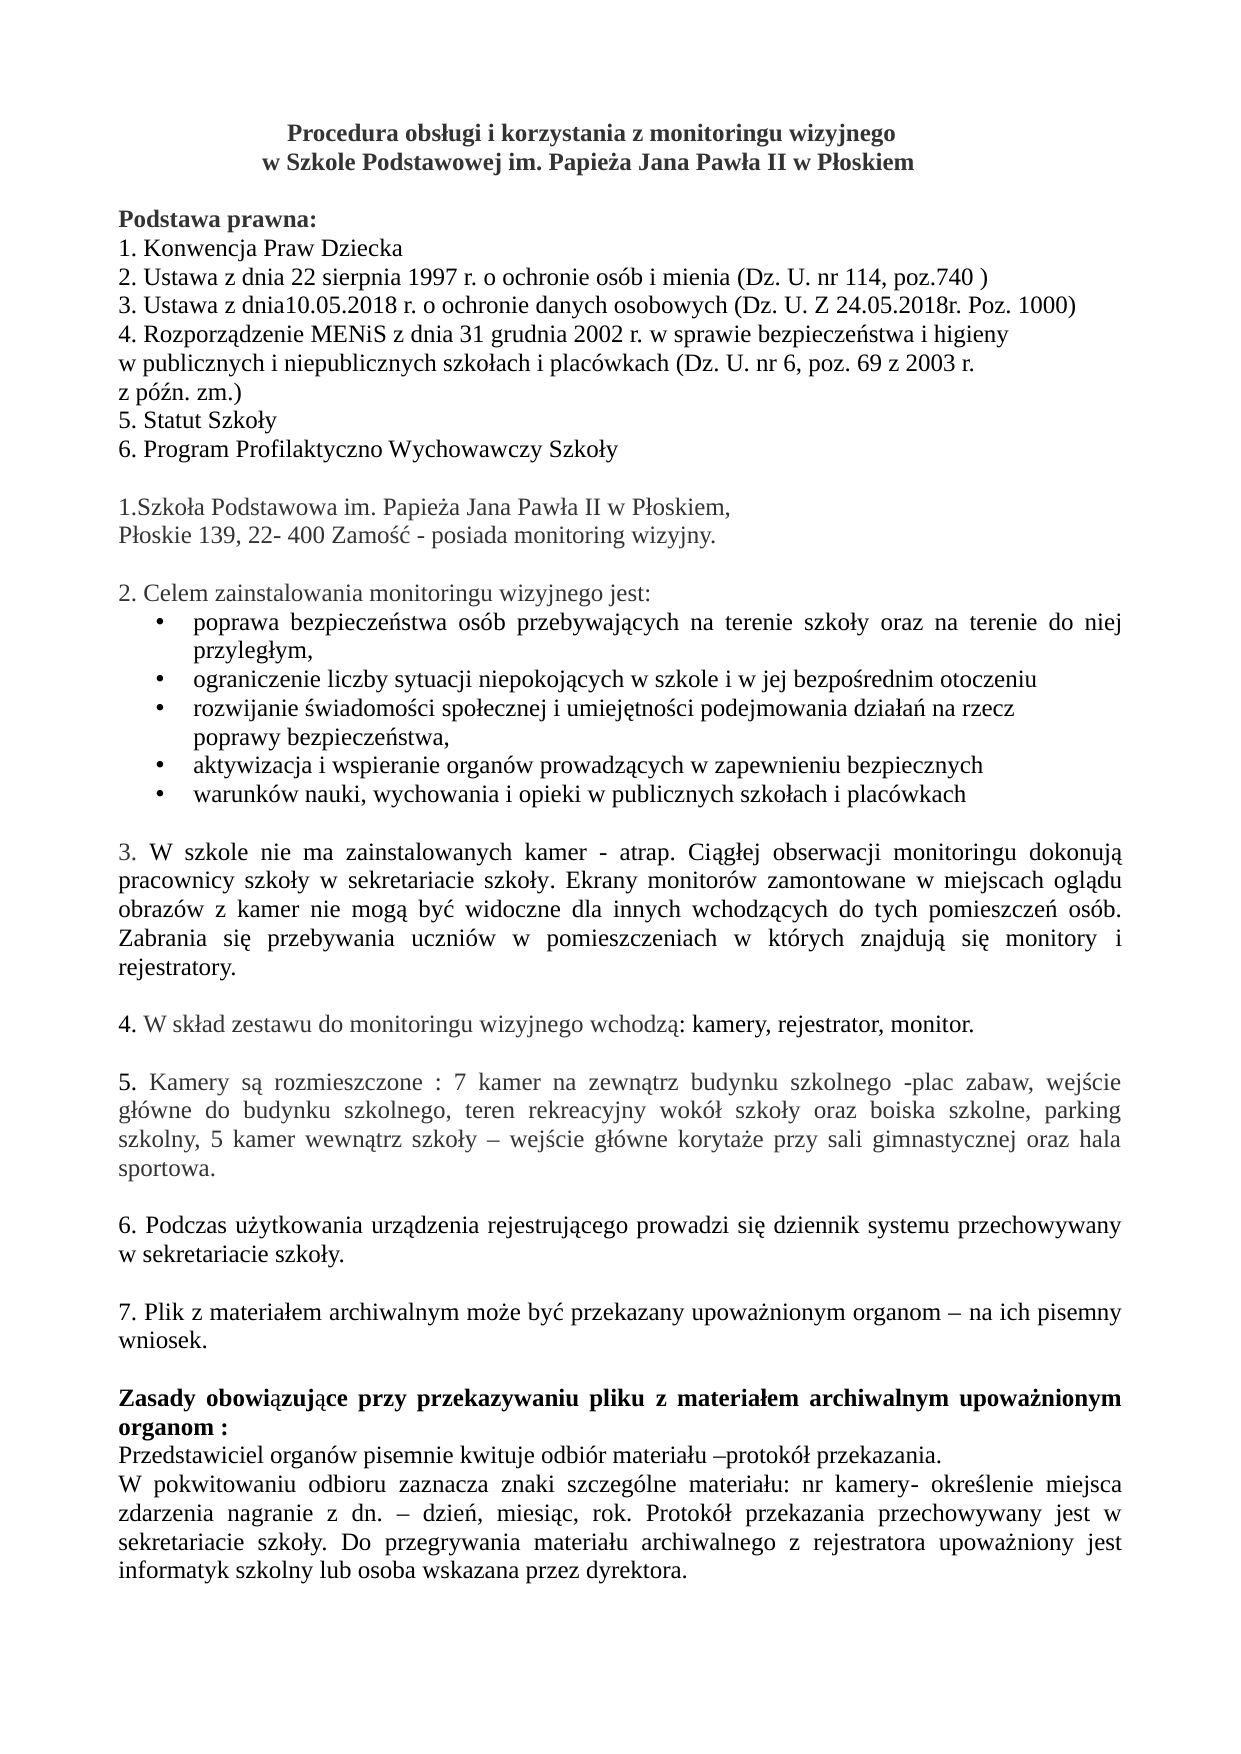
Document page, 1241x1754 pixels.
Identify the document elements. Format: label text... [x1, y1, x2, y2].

text 4. W skład zestawu do monitoringu wizyjnego wchodzą: kamery, rejestrator, monitor. [118, 1009, 1122, 1038]
text Procedura obsługi i korzystania z monitoringu wizyjnego [118, 118, 1122, 147]
text Podstawa prawna: [118, 204, 1122, 233]
text 5. Kamery są rozmieszczone : 7 kamer na zewnątrz budynku szkolnego -plac zabaw, wejście główne do budynku szkolnego, teren rekreacyjny wokół szkoły oraz boiska szkolne, parking szkolny, 5 kamer wewnątrz szkoły – wejście główne korytaże przy sali gimnastycznej oraz hala sportowa. [118, 1067, 1122, 1182]
text z późn. zm.) [118, 377, 1122, 406]
text 1.Szkoła Podstawowa im. Papieża Jana Pawła II w Płoskiem, [118, 492, 1122, 521]
list poprawa bezpieczeństwa osób przebywających na terenie szkoły oraz na terenie do niej przyległym, [156, 607, 1122, 664]
text 1. Konwencja Praw Dziecka [118, 233, 1122, 262]
list rozwijanie świadomości społecznej i umiejętności podejmowania działań na rzecz [156, 693, 1122, 722]
text 3. W szkole nie ma zainstalowanych kamer - atrap. Ciągłej obserwacji monitoringu dokonują pracownicy szkoły w sekretariacie szkoły. Ekrany monitorów zamontowane w miejscach oglądu obrazów z kamer nie mogą być widoczne dla innych wchodzących do tych pomieszczeń osób. Zabrania się przebywania uczniów w pomieszczeniach w których znajdują się monitory i rejestratory. [118, 837, 1122, 981]
text 2. Celem zainstalowania monitoringu wizyjnego jest: [118, 578, 1122, 607]
text 6. Program Profilaktyczno Wychowawczy Szkoły [118, 434, 1122, 463]
text 2. Ustawa z dnia 22 sierpnia 1997 r. o ochronie osób i mienia (Dz. U. nr 114, poz.740 ) [118, 262, 1122, 291]
text w publicznych i niepublicznych szkołach i placówkach (Dz. U. nr 6, poz. 69 z 2003 r. [118, 348, 1122, 377]
text 3. Ustawa z dnia10.05.2018 r. o ochronie danych osobowych (Dz. U. Z 24.05.2018r. Poz. 1000) [118, 291, 1122, 319]
list warunków nauki, wychowania i opieki w publicznych szkołach i placówkach [156, 779, 1122, 808]
text 4. Rozporządzenie MENiS z dnia 31 grudnia 2002 r. w sprawie bezpieczeństwa i higieny [118, 319, 1122, 348]
text 7. Plik z materiałem archiwalnym może być przekazany upoważnionym organom – na ich pisemny wniosek. [118, 1297, 1122, 1354]
text Przedstawiciel organów pisemnie kwituje odbiór materiału –protokół przekazania. [118, 1441, 1122, 1469]
text Zasady obowiązujące przy przekazywaniu pliku z materiałem archiwalnym upoważnionym organom : [118, 1383, 1122, 1441]
text w Szkole Podstawowej im. Papieża Jana Pawła II w Płoskiem [118, 147, 1122, 176]
list aktywizacja i wspieranie organów prowadzących w zapewnieniu bezpiecznych [156, 751, 1122, 779]
text 5. Statut Szkoły [118, 406, 1122, 434]
list poprawy bezpieczeństwa, [156, 722, 1122, 751]
list ograniczenie liczby sytuacji niepokojących w szkole i w jej bezpośrednim otoczeniu [156, 664, 1122, 693]
text Płoskie 139, 22- 400 Zamość - posiada monitoring wizyjny. [118, 521, 1122, 549]
text W pokwitowaniu odbioru zaznacza znaki szczególne materiału: nr kamery- określenie miejsca zdarzenia nagranie z dn. – dzień, miesiąc, rok. Protokół przekazania przechowywany jest w sekretariacie szkoły. Do przegrywania materiału archiwalnego z rejestratora upoważniony jest informatyk szkolny lub osoba wskazana przez dyrektora. [118, 1469, 1122, 1584]
text 6. Podczas użytkowania urządzenia rejestrującego prowadzi się dziennik systemu przechowywany w sekretariacie szkoły. [118, 1211, 1122, 1268]
